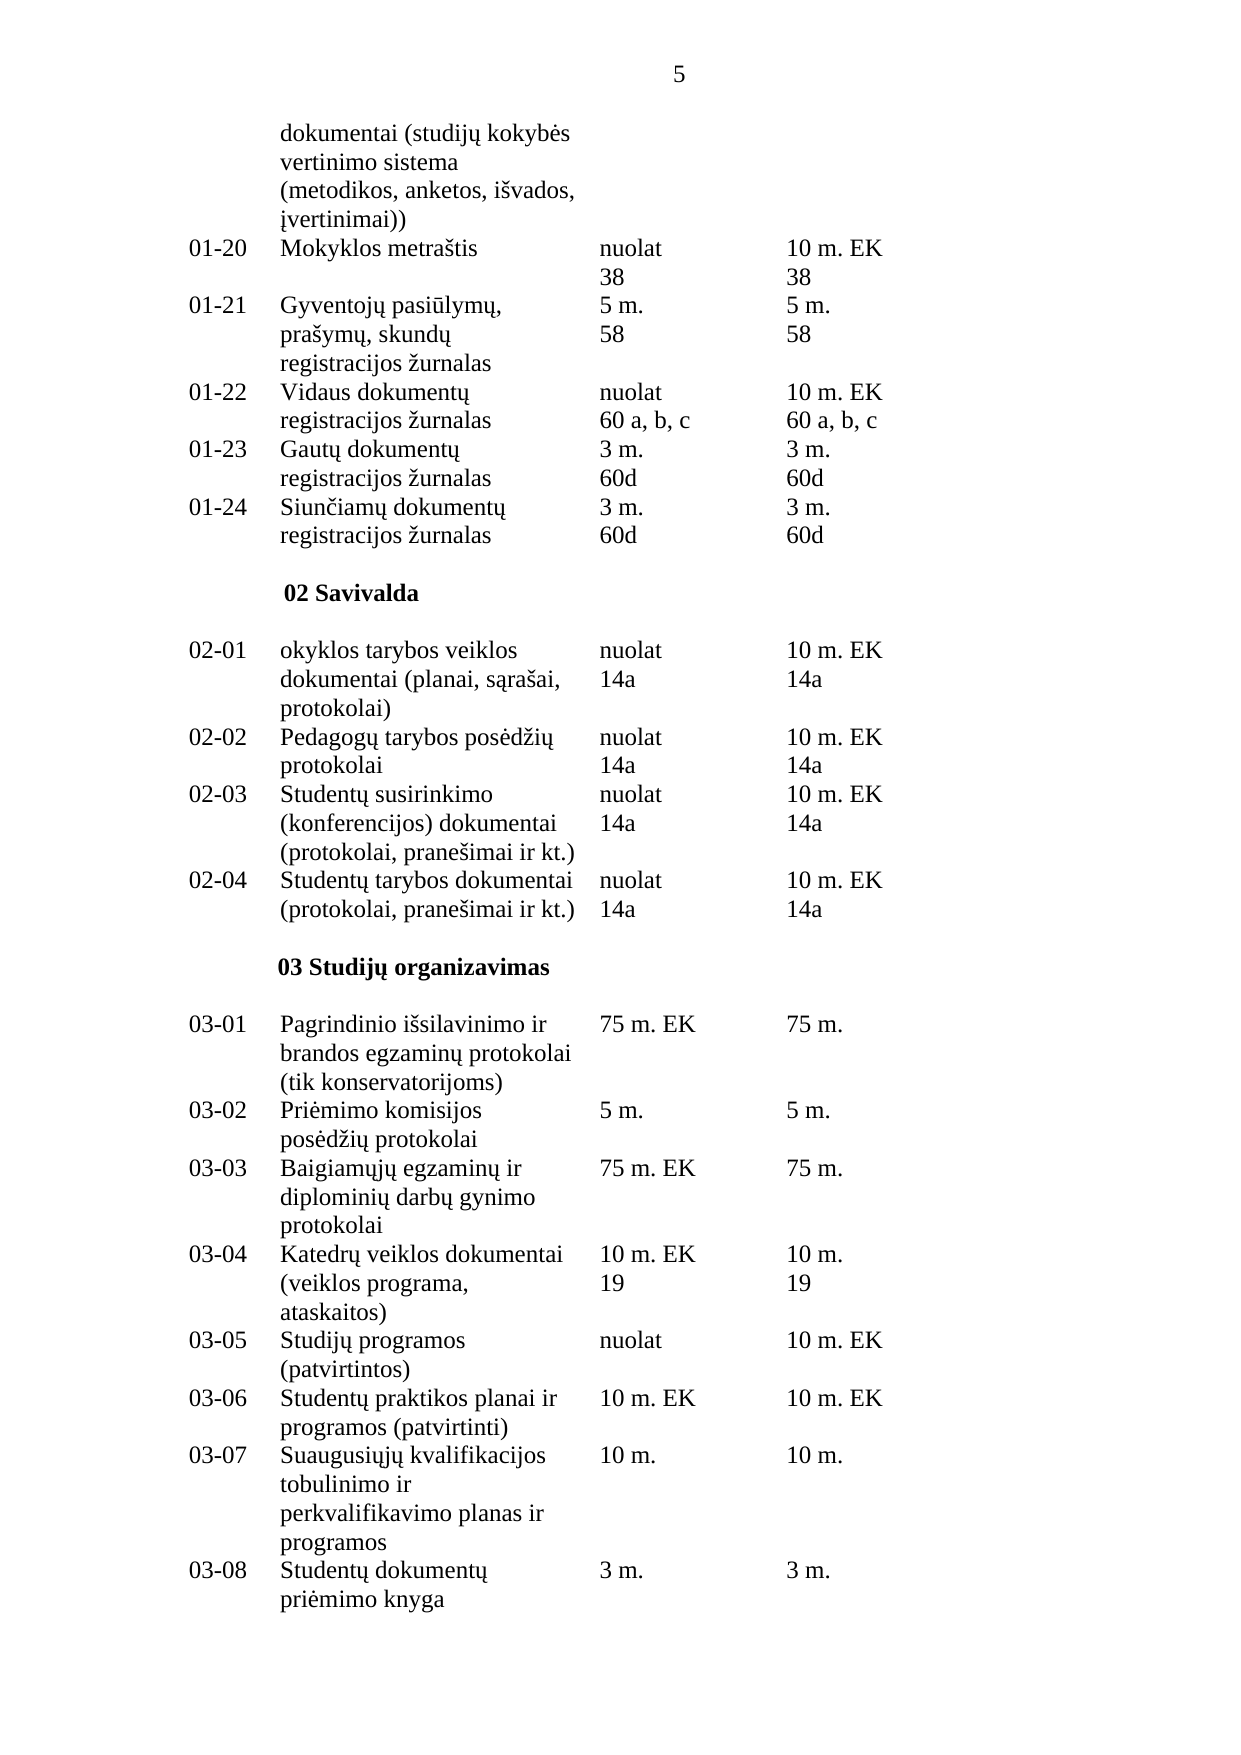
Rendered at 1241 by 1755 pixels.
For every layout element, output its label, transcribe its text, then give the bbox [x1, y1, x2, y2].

table_cell Pagrindinio išsilavinimo ir brandos egzaminų protokolai (tik konservatorijoms) [269, 1009, 588, 1096]
table_cell 10 m. [588, 1441, 775, 1556]
table_cell 3 m. 60d [588, 434, 775, 492]
table_cell [177, 607, 269, 636]
table_cell Suaugusiųjų kvalifikacijos tobulinimo ir perkvalifikavimo planas ir programos [269, 1441, 588, 1556]
table_cell 3 m. 60d [775, 434, 983, 492]
table_cell [1176, 1383, 1181, 1441]
table_cell [983, 434, 1176, 492]
table_cell [588, 607, 775, 636]
table_cell Katedrų veiklos dokumentai (veiklos programa, ataskaitos) [269, 1239, 588, 1326]
table_cell [1176, 1096, 1181, 1153]
table_cell 10 m. EK [588, 1383, 775, 1441]
table_cell [1176, 492, 1181, 549]
table_cell 03-07 [177, 1441, 269, 1556]
table_cell 10 m. EK 14a [775, 866, 983, 923]
table_cell [1176, 578, 1181, 607]
table_cell Vidaus dokumentų registracijos žurnalas [269, 377, 588, 434]
table_cell 75 m. EK [588, 1009, 775, 1096]
table_cell [588, 981, 775, 1009]
table_cell [1176, 981, 1181, 1009]
table_cell [177, 549, 269, 578]
table_cell Pedagogų tarybos posėdžių protokolai [269, 722, 588, 779]
table_cell [983, 1441, 1176, 1556]
table_cell [177, 923, 269, 952]
table_cell [1176, 607, 1181, 636]
table_cell okyklos tarybos veiklos dokumentai (planai, sąrašai, protokolai) [269, 636, 588, 722]
table_cell 10 m. EK 60 a, b, c [775, 377, 983, 434]
table_cell 03-06 [177, 1383, 269, 1441]
table_cell 10 m. EK 14a [775, 722, 983, 779]
table_cell Baigiamųjų egzaminų ir diplominių darbų gynimo protokolai [269, 1153, 588, 1239]
table_cell [1176, 1326, 1181, 1383]
table_cell Studijų programos (patvirtintos) [269, 1326, 588, 1383]
table_cell 03-05 [177, 1326, 269, 1383]
table_cell [177, 118, 269, 233]
table_cell 75 m. [775, 1153, 983, 1239]
table_cell [983, 1009, 1176, 1096]
table_cell [1176, 118, 1181, 233]
table_cell nuolat 14a [588, 866, 775, 923]
table_cell [1176, 952, 1181, 981]
table_cell 03-03 [177, 1153, 269, 1239]
table_cell 01-23 [177, 434, 269, 492]
table_cell 5 m. [588, 1096, 775, 1153]
table_cell [983, 1239, 1176, 1326]
table_cell [983, 923, 1176, 952]
table_cell [269, 549, 588, 578]
table_cell 3 m. [588, 1556, 775, 1613]
table_cell 02 Savivalda [177, 578, 1176, 607]
table_cell [983, 607, 1176, 636]
table_cell 10 m. EK [775, 1383, 983, 1441]
table_cell [588, 923, 775, 952]
table_cell 01-24 [177, 492, 269, 549]
table_cell 03-08 [177, 1556, 269, 1613]
table_cell [775, 923, 983, 952]
table_cell Studentų susirinkimo (konferencijos) dokumentai (protokolai, pranešimai ir kt.) [269, 779, 588, 866]
table_cell 02-01 [177, 636, 269, 722]
table_cell nuolat 60 a, b, c [588, 377, 775, 434]
table_cell dokumentai (studijų kokybės vertinimo sistema (metodikos, anketos, išvados, įvertinimai)) [269, 118, 588, 233]
table_cell [1176, 722, 1181, 779]
table_cell [1176, 1441, 1181, 1556]
table_cell [983, 377, 1176, 434]
table_cell Priėmimo komisijos posėdžių protokolai [269, 1096, 588, 1153]
table_cell Siunčiamų dokumentų registracijos žurnalas [269, 492, 588, 549]
table_cell Studentų tarybos dokumentai (protokolai, pranešimai ir kt.) [269, 866, 588, 923]
table_cell nuolat 14a [588, 722, 775, 779]
table_cell [1176, 434, 1181, 492]
table_cell [1176, 291, 1181, 377]
table_cell 01-20 [177, 233, 269, 291]
table_cell [983, 492, 1176, 549]
table_cell Gyventojų pasiūlymų, prašymų, skundų registracijos žurnalas [269, 291, 588, 377]
table_cell [1176, 866, 1181, 923]
table_cell [775, 981, 983, 1009]
table_cell 10 m. EK 14a [775, 779, 983, 866]
table_cell nuolat 14a [588, 779, 775, 866]
table_cell 3 m. [775, 1556, 983, 1613]
table_cell [775, 549, 983, 578]
table_cell [1176, 779, 1181, 866]
table_cell [983, 981, 1176, 1009]
table_cell 03-01 [177, 1009, 269, 1096]
table_cell 3 m. 60d [775, 492, 983, 549]
table_cell [1176, 549, 1181, 578]
table_cell Gautų dokumentų registracijos žurnalas [269, 434, 588, 492]
table_cell [1176, 1239, 1181, 1326]
table_cell Studentų dokumentų priėmimo knyga [269, 1556, 588, 1613]
table_cell [1176, 1009, 1181, 1096]
table_cell [983, 636, 1176, 722]
table_cell [1176, 1556, 1181, 1613]
table_cell [983, 1096, 1176, 1153]
table_cell 10 m. EK 14a [775, 636, 983, 722]
table_cell 10 m. EK [775, 1326, 983, 1383]
table_cell [983, 866, 1176, 923]
table_cell 10 m. EK 38 [775, 233, 983, 291]
table_cell 01-21 [177, 291, 269, 377]
table_cell [1176, 923, 1181, 952]
table_cell 10 m. EK 19 [588, 1239, 775, 1326]
table_cell [588, 118, 775, 233]
table_cell 5 m. 58 [775, 291, 983, 377]
table_cell [588, 549, 775, 578]
table_cell [983, 549, 1176, 578]
table_cell 3 m. 60d [588, 492, 775, 549]
table_cell [269, 981, 588, 1009]
table_cell [983, 118, 1176, 233]
table_cell [983, 1556, 1176, 1613]
table_cell 10 m. [775, 1441, 983, 1556]
table_cell 03 Studijų organizavimas [177, 952, 1176, 981]
table_cell [983, 1383, 1176, 1441]
table_cell Mokyklos metraštis [269, 233, 588, 291]
table_cell [1176, 377, 1181, 434]
table_cell [775, 118, 983, 233]
table_cell [1176, 233, 1181, 291]
table_cell 01-22 [177, 377, 269, 434]
table_cell [983, 779, 1176, 866]
table_cell [1176, 1153, 1181, 1239]
table_cell 75 m. EK [588, 1153, 775, 1239]
table_cell [177, 981, 269, 1009]
table_cell 5 m. [775, 1096, 983, 1153]
table_cell 03-04 [177, 1239, 269, 1326]
table_cell [1176, 636, 1181, 722]
table_cell 75 m. [775, 1009, 983, 1096]
table_cell [983, 291, 1176, 377]
table_cell Studentų praktikos planai ir programos (patvirtinti) [269, 1383, 588, 1441]
table_cell 10 m. 19 [775, 1239, 983, 1326]
table_cell 02-03 [177, 779, 269, 866]
table_cell 03-02 [177, 1096, 269, 1153]
table_cell [983, 1153, 1176, 1239]
table_cell nuolat [588, 1326, 775, 1383]
table_cell [983, 233, 1176, 291]
table_cell nuolat 14a [588, 636, 775, 722]
table_cell 5 m. 58 [588, 291, 775, 377]
table_cell nuolat 38 [588, 233, 775, 291]
table_cell [983, 722, 1176, 779]
table_cell [983, 1326, 1176, 1383]
table_cell [269, 923, 588, 952]
table_cell [775, 607, 983, 636]
table_cell 02-02 [177, 722, 269, 779]
table_cell 02-04 [177, 866, 269, 923]
table_cell [269, 607, 588, 636]
